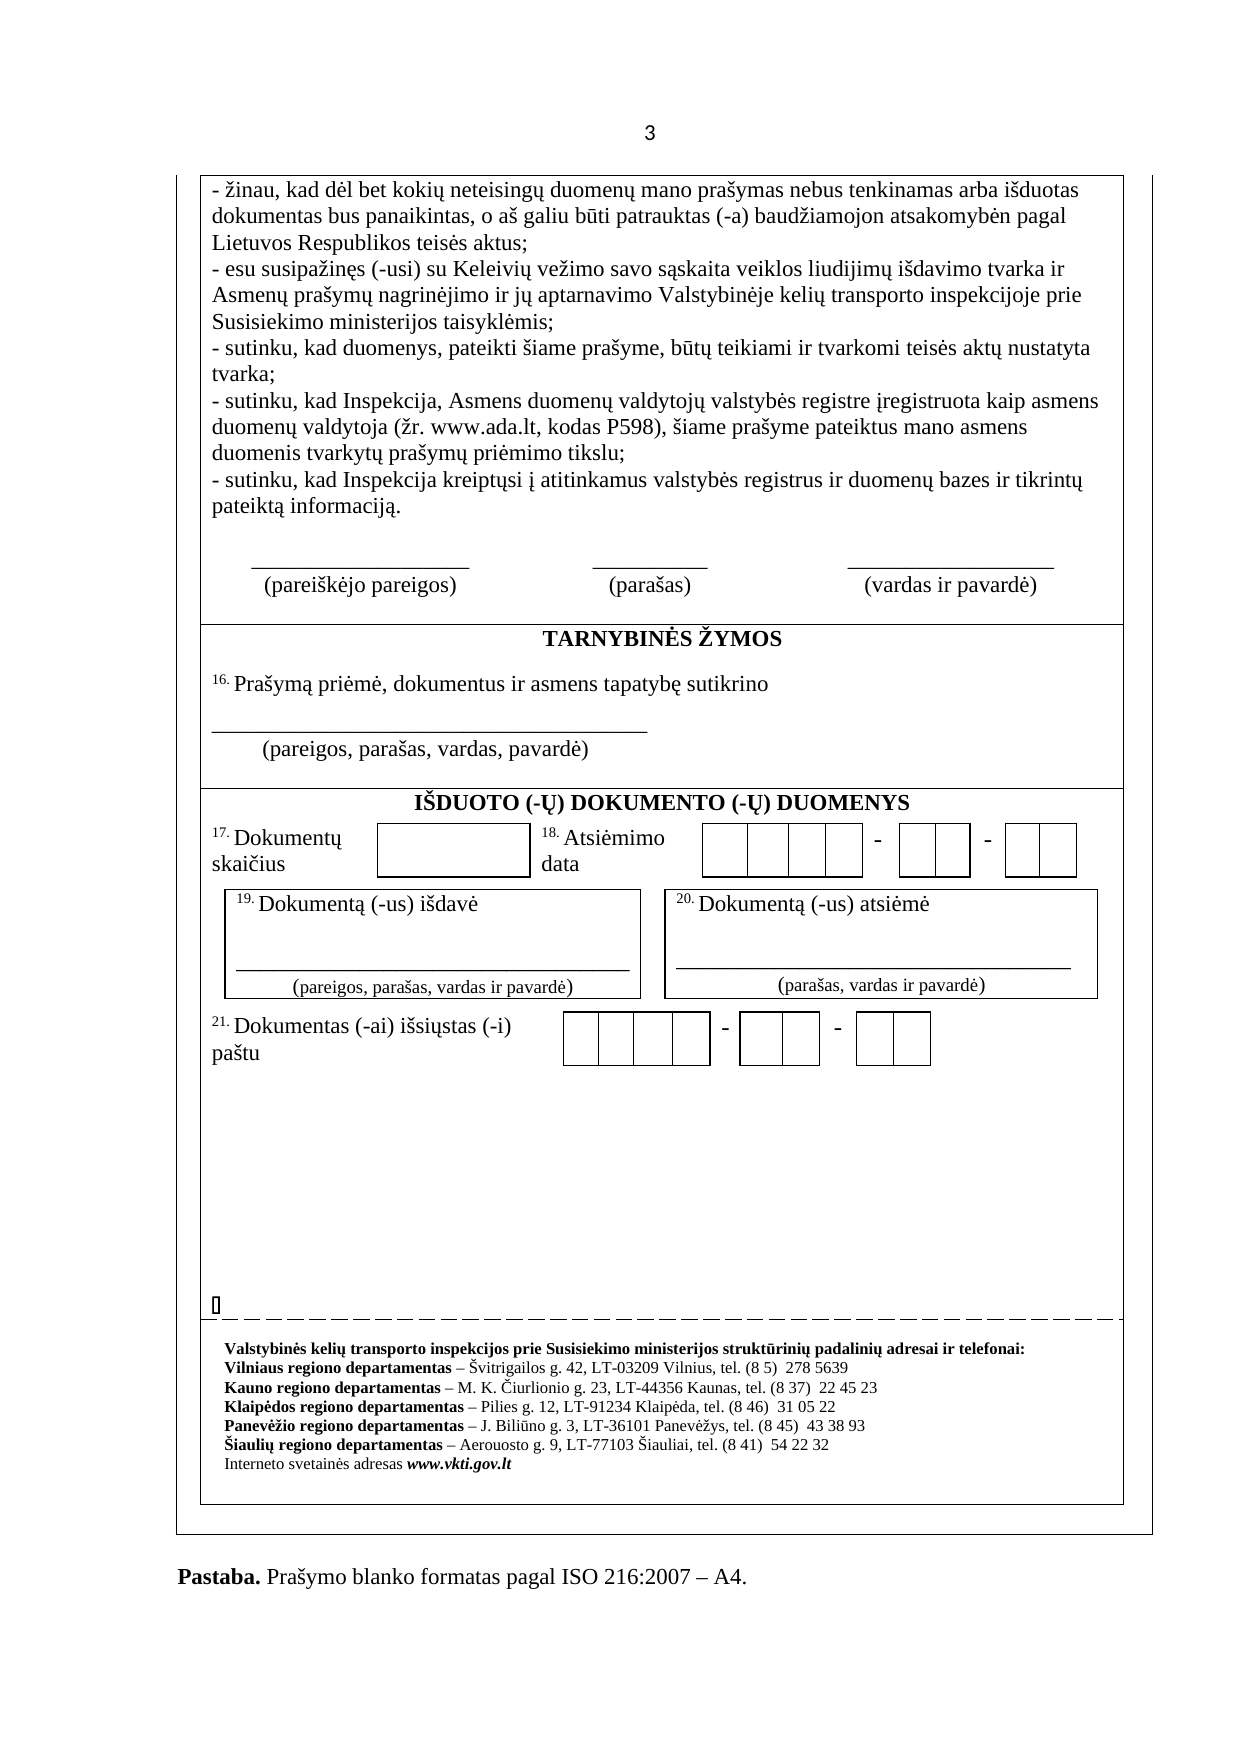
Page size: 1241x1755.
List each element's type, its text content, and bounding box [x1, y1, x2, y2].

table_cell __________________ (vardas ir pavardė) [778, 545, 1123, 598]
table_cell [1124, 598, 1152, 624]
table_cell TARNYBINĖS ŽYMOS 16. Prašymą priėmė, dokumentus ir asmens tapatybę sutikrino ______________________________________ (pareigos, parašas, vardas, pavardė) [201, 625, 1123, 788]
table_cell [564, 1013, 598, 1065]
table_cell [1124, 815, 1152, 823]
table_cell [177, 175, 200, 545]
table_cell 20. Dokumentą (-us) atsiėmė _ (parašas, vardas ir pavardė) [666, 890, 1097, 998]
table_cell [641, 889, 664, 998]
table_cell [1058, 598, 1084, 624]
table_cell Valstybinės kelių transporto inspekcijos prie Susisiekimo ministerijos struktūrinių padalinių adresai ir telefonai: Vilniaus regiono departamentas – Švitrigailos g. 42, LT-03209 Vilnius, tel. (8 5) 278 5639 Kauno regiono departamentas – M. K. Čiurlionio g. 23, LT-44356 Kaunas, tel. (8 37) 22 45 23 Klaipėdos regiono departamentas – Pilies g. 12, LT-91234 Klaipėda, tel. (8 46) 31 05 22 Panevėžio regiono departamentas – J. Biliūno g. 3, LT-36101 Panevėžys, tel. (8 45) 43 38 93 Šiaulių regiono departamentas – Aerouosto g. 9, LT-77103 Šiauliai, tel. (8 41) 54 22 32 Interneto svetainės adresas www.vkti.gov.lt [201, 1319, 1123, 1504]
table_cell [177, 815, 200, 1504]
table_cell [378, 824, 529, 876]
table_cell [748, 824, 788, 876]
table_cell [634, 1013, 672, 1065]
table_cell [201, 815, 1123, 823]
table_cell - [711, 1011, 739, 1065]
table_cell [1085, 598, 1123, 624]
table_cell [753, 545, 777, 598]
table_cell [1077, 823, 1123, 876]
table_cell [1124, 545, 1152, 598]
table_cell [177, 545, 200, 598]
table_cell 18. Atsiėmimo data [531, 823, 702, 876]
table_cell  [201, 1065, 1123, 1319]
table_cell [177, 1504, 200, 1534]
table_cell [894, 1013, 930, 1065]
table_cell [201, 876, 1123, 889]
table_cell [1098, 889, 1123, 998]
table_cell [520, 545, 547, 598]
table_cell [789, 824, 825, 876]
table_cell [177, 624, 200, 788]
table_cell - [971, 823, 1005, 876]
table_cell 19. Dokumentą (-us) išdavė _ (pareigos, parašas, vardas ir pavardė) [226, 890, 640, 998]
table_cell [741, 1013, 782, 1065]
table_cell [200, 1505, 1124, 1534]
table_cell [201, 998, 1123, 1011]
table_cell 17. Dokumentų skaičius [201, 823, 377, 876]
table_cell [177, 788, 200, 815]
text Pastaba. Prašymo blanko formatas pagal ISO 216:2007 – A4. [177, 1563, 1122, 1590]
table_cell [1124, 823, 1152, 1011]
table_cell [1040, 824, 1076, 876]
table_cell [1124, 1065, 1152, 1504]
table_cell [703, 824, 747, 876]
table_cell - [863, 823, 899, 876]
table_cell 21. Dokumentas (-ai) išsiųstas (-i) paštu [201, 1011, 563, 1065]
table_cell [931, 1011, 1123, 1065]
table_cell [673, 1013, 709, 1065]
table_cell ___________________ (pareiškėjo pareigos) [201, 545, 520, 598]
table_cell [826, 824, 862, 876]
table_cell [936, 824, 969, 876]
table_cell [1124, 624, 1152, 788]
table_cell [177, 598, 200, 624]
table_cell IŠDUOTO (-Ų) DOKUMENTO (-Ų) DUOMENYS [201, 789, 1123, 815]
table_cell - [820, 1011, 856, 1065]
table_cell [599, 1013, 633, 1065]
table_cell [1124, 788, 1152, 815]
table_cell [1124, 175, 1152, 545]
table_cell [284, 598, 1057, 624]
table_cell [1124, 1504, 1152, 1534]
table_cell [900, 824, 935, 876]
table_cell [201, 889, 224, 998]
table_cell [783, 1013, 819, 1065]
table_cell [1006, 824, 1039, 876]
table_cell [248, 598, 284, 624]
table_cell [857, 1013, 893, 1065]
table_cell __________ (parašas) [547, 545, 753, 598]
table_cell [1124, 1011, 1152, 1065]
table_cell [201, 598, 248, 624]
